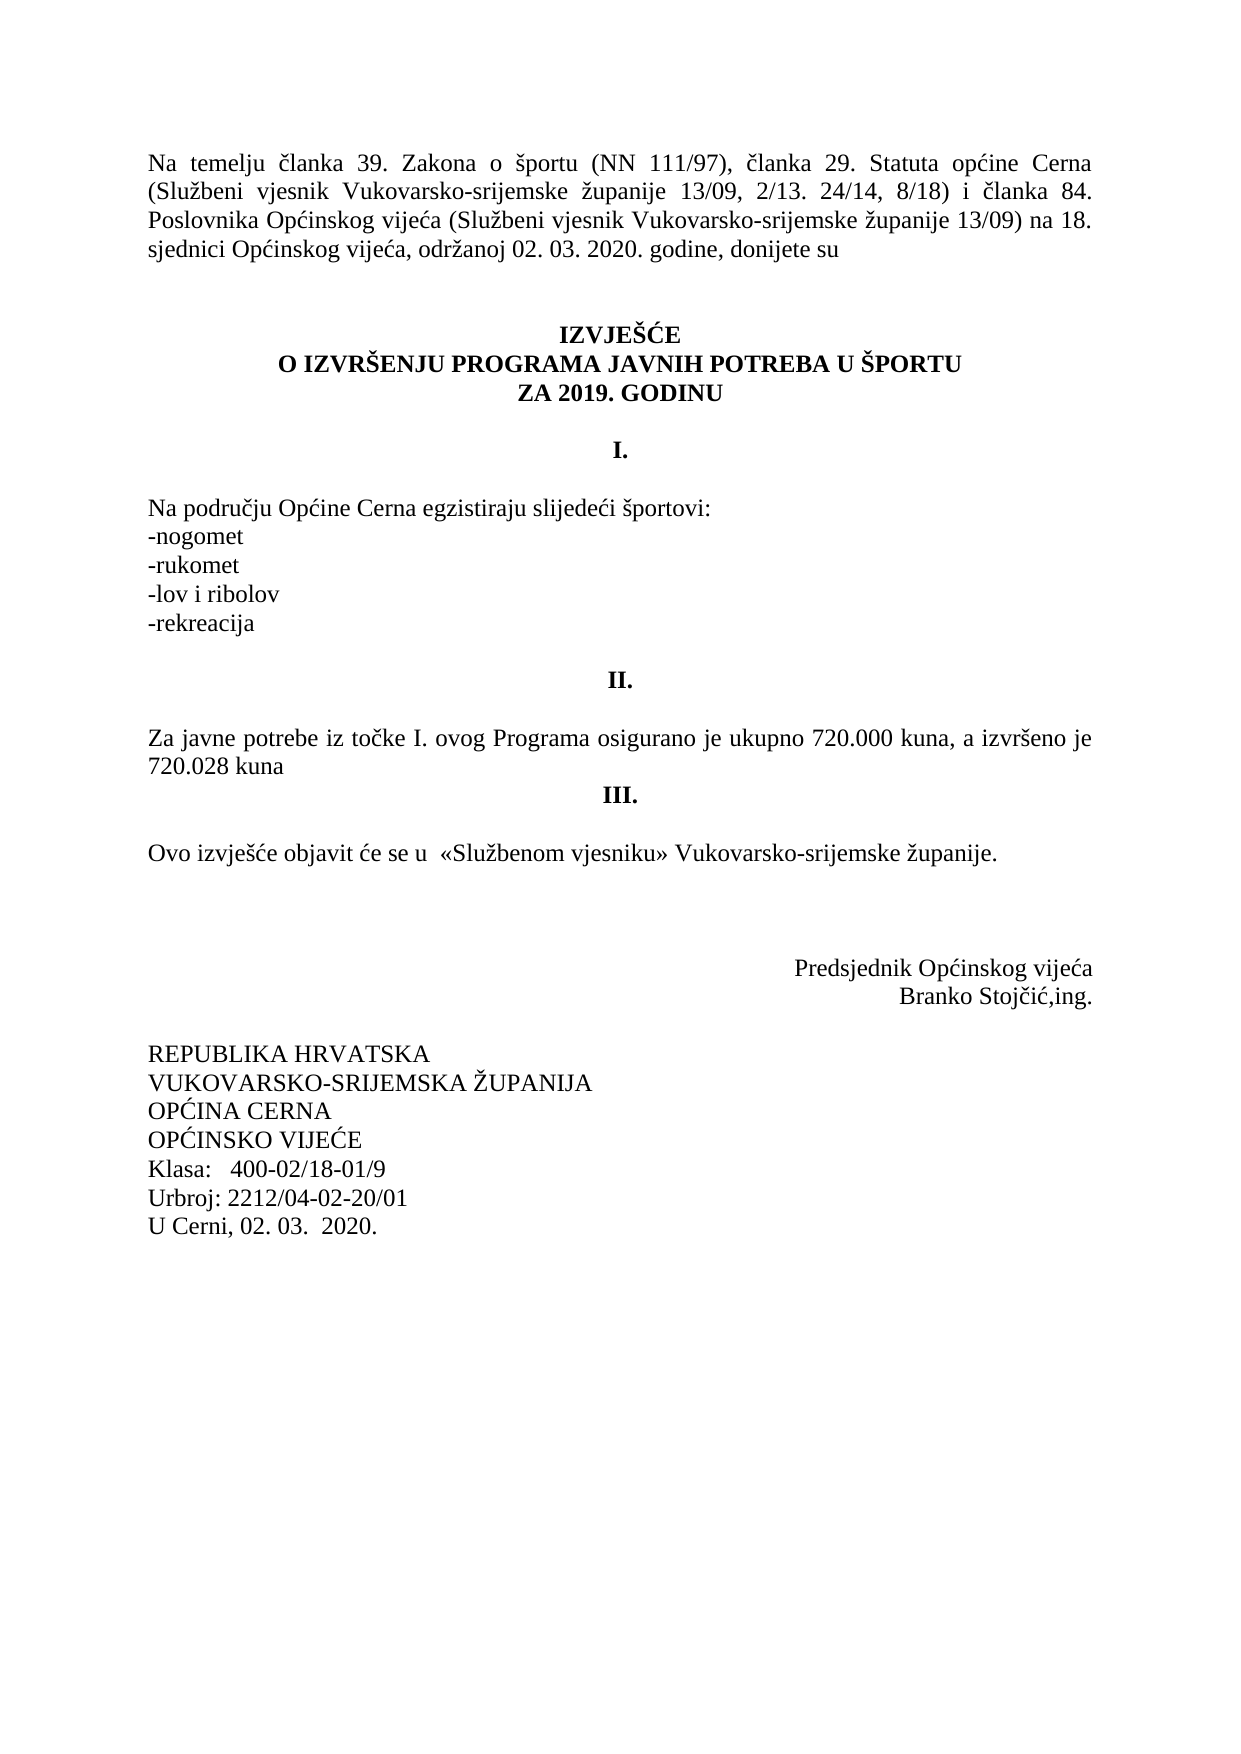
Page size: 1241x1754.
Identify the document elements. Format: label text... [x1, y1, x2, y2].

text -rekreacija [148, 608, 1093, 636]
text Na temelju članka 39. Zakona o športu (NN 111/97), članka 29. Statuta općine Cerna (Službeni vjesnik Vukovarsko-srijemske županije 13/09, 2/13. 24/14, 8/18) i članka 84. Poslovnika Općinskog vijeća (Službeni vjesnik Vukovarsko-srijemske županije 13/09) na 18. sjednici Općinskog vijeća, održanoj 02. 03. 2020. godine, donijete su [148, 148, 1093, 263]
text IZVJEŠĆE [148, 320, 1093, 349]
text Predsjednik Općinskog vijeća [148, 953, 1093, 981]
text Ovo izvješće objavit će se u «Službenom vjesniku» Vukovarsko-srijemske županije. [148, 838, 1093, 866]
text -lov i ribolov [148, 579, 1093, 608]
text Za javne potrebe iz točke I. ovog Programa osigurano je ukupno 720.000 kuna, a izvršeno je 720.028 kuna [148, 723, 1093, 780]
text Na području Općine Cerna egzistiraju slijedeći športovi: [148, 493, 1093, 521]
text Klasa: 400-02/18-01/9 [148, 1154, 1093, 1183]
text I. [148, 435, 1093, 464]
text ZA 2019. GODINU [148, 378, 1093, 406]
text -nogomet [148, 521, 1093, 550]
text OPĆINSKO VIJEĆE [148, 1125, 1093, 1154]
text Urbroj: 2212/04-02-20/01 [148, 1183, 1093, 1211]
text OPĆINA CERNA [148, 1096, 1093, 1125]
text U Cerni, 02. 03. 2020. [148, 1211, 1093, 1240]
text VUKOVARSKO-SRIJEMSKA ŽUPANIJA [148, 1068, 1093, 1096]
text II. [148, 665, 1093, 694]
text O IZVRŠENJU PROGRAMA JAVNIH POTREBA U ŠPORTU [148, 349, 1093, 378]
text REPUBLIKA HRVATSKA [148, 1039, 1093, 1068]
text III. [148, 780, 1093, 809]
text Branko Stojčić,ing. [148, 981, 1093, 1010]
text -rukomet [148, 550, 1093, 579]
